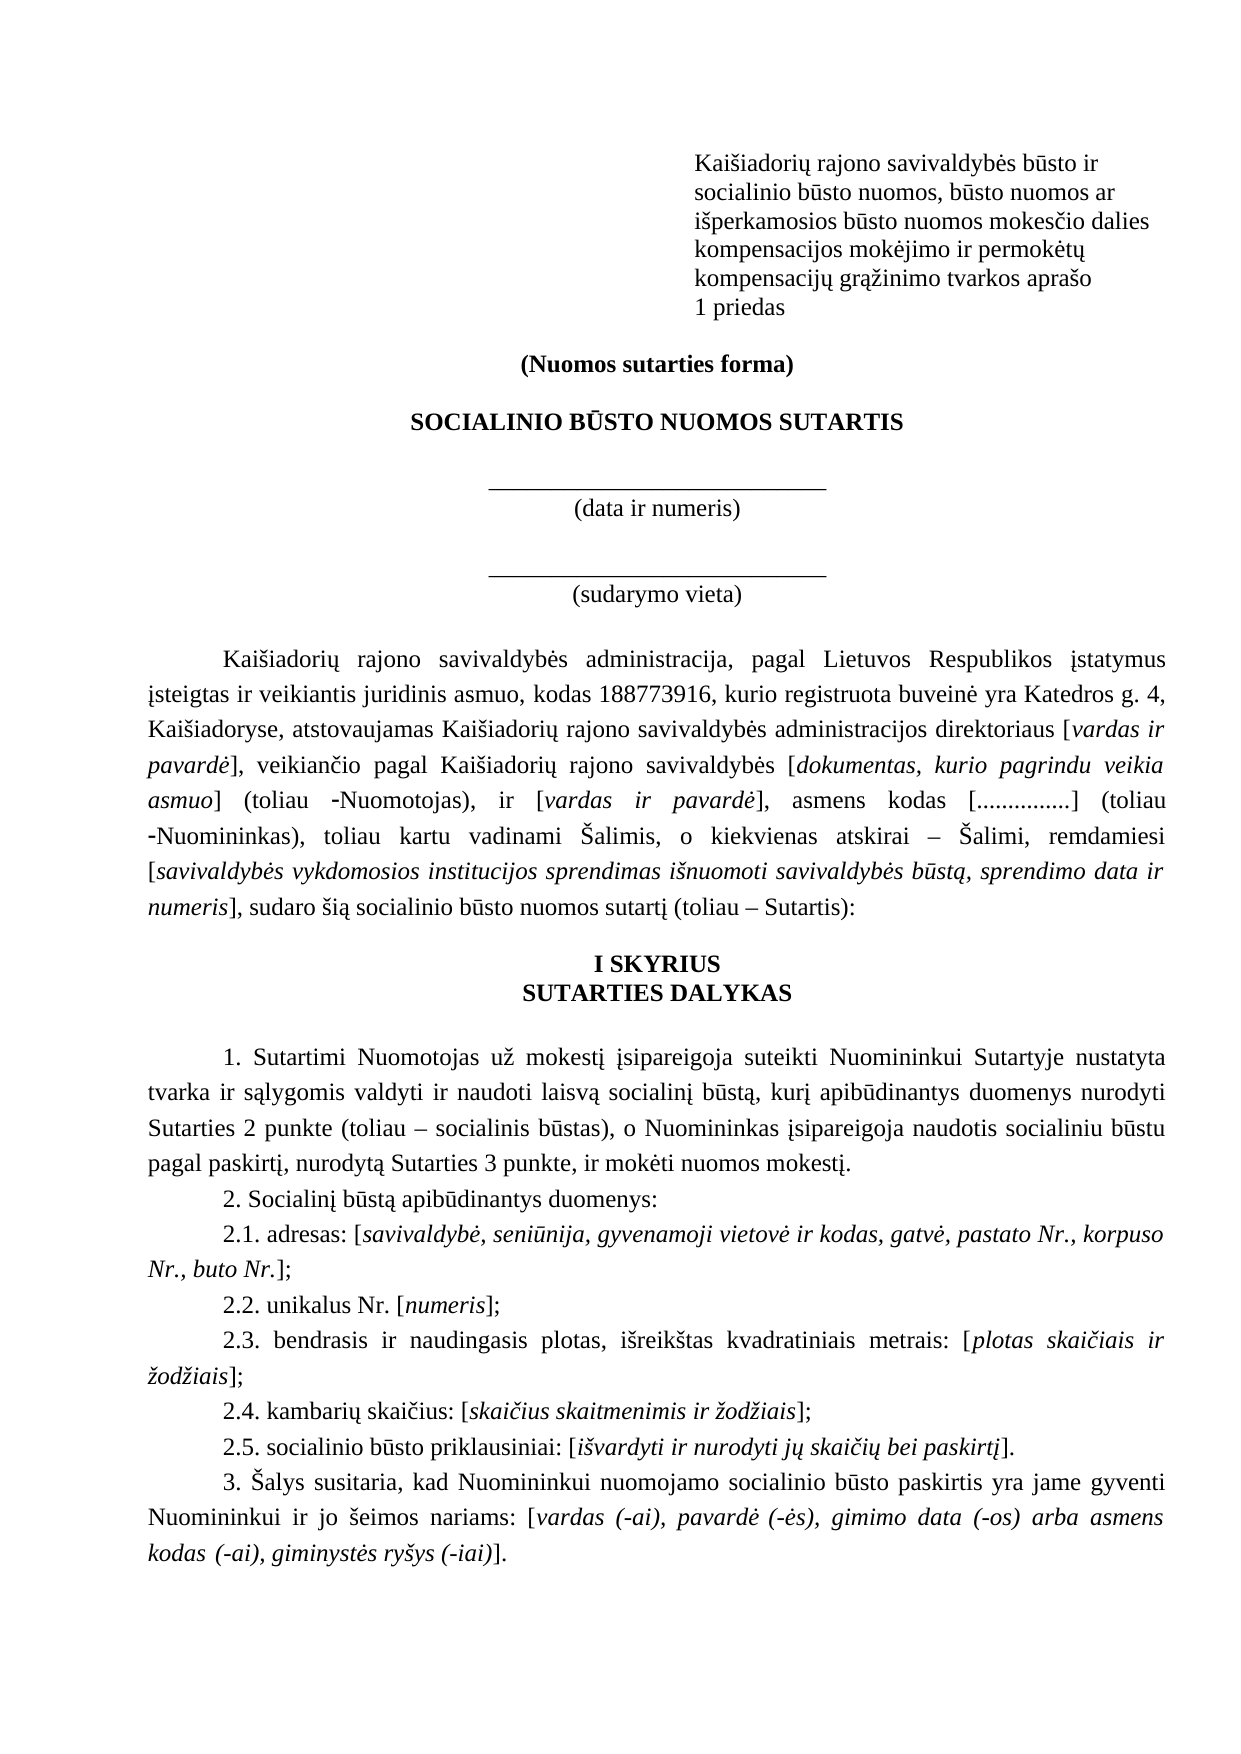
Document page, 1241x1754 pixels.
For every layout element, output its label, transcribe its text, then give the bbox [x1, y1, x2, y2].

text 2.4. kambarių skaičius: [skaičius skaitmenimis ir žodžiais]; [148, 1389, 1167, 1425]
text kompensacijų grąžinimo tvarkos aprašo [694, 263, 1167, 292]
text (Nuomos sutarties forma) [148, 349, 1167, 378]
text 2.3. bendrasis ir naudingasis plotas, išreikštas kvadratiniais metrais: [plotas skaičiais ir žodžiais]; [148, 1319, 1167, 1389]
text (data ir numeris) [148, 493, 1167, 522]
text ___________________________ [148, 551, 1167, 579]
text SOCIALINIO BŪSTO NUOMOS SUTARTIS [148, 407, 1167, 436]
text kompensacijos mokėjimo ir permokėtų [694, 234, 1167, 263]
text 2.5. socialinio būsto priklausiniai: [išvardyti ir nurodyti jų skaičių bei paskirtį]. [148, 1425, 1167, 1460]
text socialinio būsto nuomos, būsto nuomos ar [694, 177, 1167, 206]
text 2.2. unikalus Nr. [numeris]; [148, 1283, 1167, 1319]
text ___________________________ [148, 464, 1167, 493]
text Kaišiadorių rajono savivaldybės administracija, pagal Lietuvos Respublikos įstatymus įsteigtas ir veikiantis juridinis asmuo, kodas 188773916, kurio registruota buveinė yra Katedros g. 4, Kaišiadoryse, atstovaujamas Kaišiadorių rajono savivaldybės administracijos direktoriaus [vardas ir pavardė], veikiančio pagal Kaišiadorių rajono savivaldybės [dokumentas, kurio pagrindu veikia asmuo] (toliau Nuomotojas), ir [vardas ir pavardė], asmens kodas [...............] (toliau Nuomininkas), toliau kartu vadinami Šalimis, o kiekvienas atskirai – Šalimi, remdamiesi [savivaldybės vykdomosios institucijos sprendimas išnuomoti savivaldybės būstą, sprendimo data ir numeris], sudaro šią socialinio būsto nuomos sutartį (toliau – Sutartis): [148, 637, 1167, 920]
text 2. Socialinį būstą apibūdinantys duomenys: [148, 1177, 1167, 1212]
text Kaišiadorių rajono savivaldybės būsto ir [694, 148, 1167, 177]
text 3. Šalys susitaria, kad Nuomininkui nuomojamo socialinio būsto paskirtis yra jame gyventi Nuomininkui ir jo šeimos nariams: [vardas (-ai), pavardė (-ės), gimimo data (-os) arba asmens kodas (-ai), giminystės ryšys (-iai)]. [148, 1460, 1167, 1567]
text SUTARTIES DALYKAS [148, 978, 1167, 1007]
text 1 priedas [694, 292, 1167, 321]
text (sudarymo vieta) [148, 579, 1167, 608]
text 1. Sutartimi Nuomotojas už mokestį įsipareigoja suteikti Nuomininkui Sutartyje nustatyta tvarka ir sąlygomis valdyti ir naudoti laisvą socialinį būstą, kurį apibūdinantys duomenys nurodyti Sutarties 2 punkte (toliau – socialinis būstas), o Nuomininkas įsipareigoja naudotis socialiniu būstu pagal paskirtį, nurodytą Sutarties 3 punkte, ir mokėti nuomos mokestį. [148, 1035, 1167, 1177]
text išperkamosios būsto nuomos mokesčio dalies [694, 206, 1167, 234]
text 2.1. adresas: [savivaldybė, seniūnija, gyvenamoji vietovė ir kodas, gatvė, pastato Nr., korpuso Nr., buto Nr.]; [148, 1212, 1167, 1283]
text I SKYRIUS [148, 949, 1167, 978]
